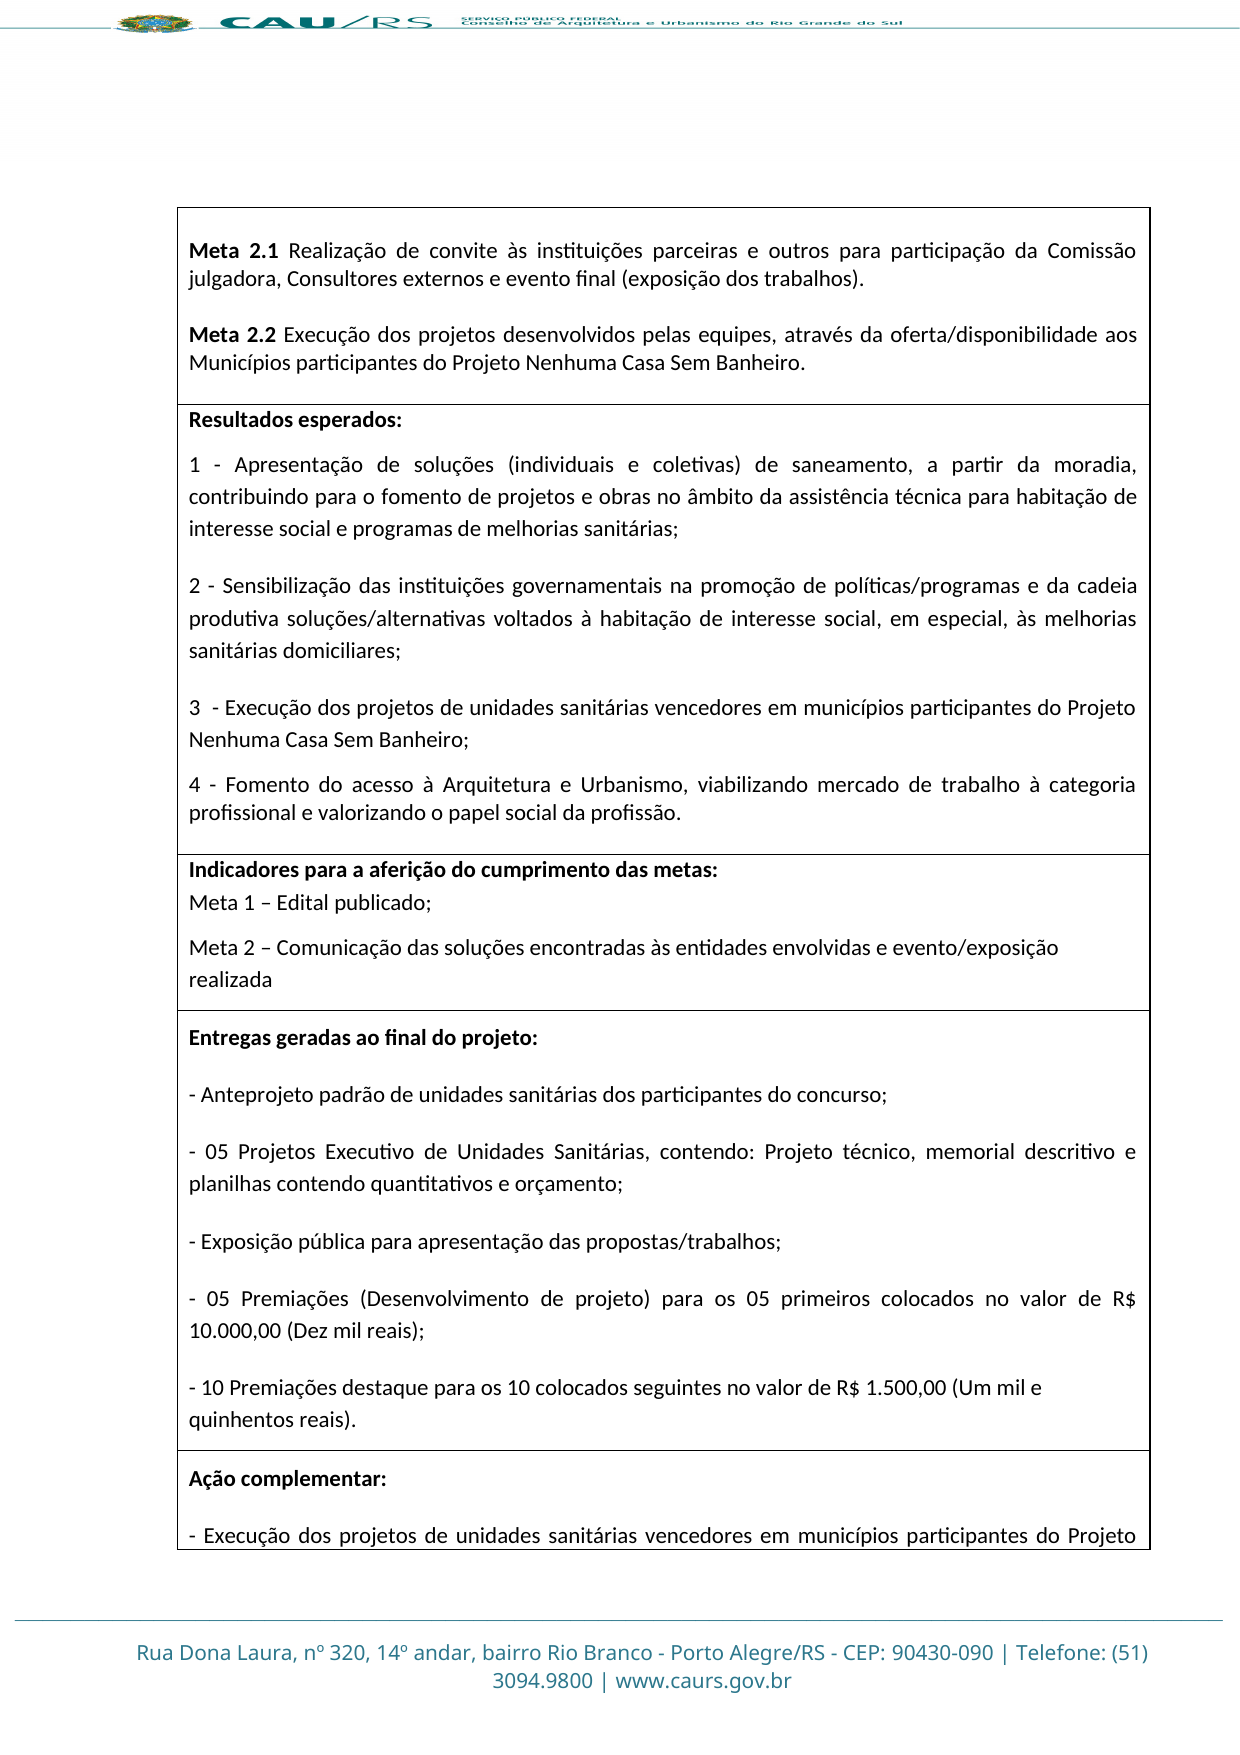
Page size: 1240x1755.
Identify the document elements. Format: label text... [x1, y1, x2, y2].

table_cell Meta 2.1 Realização de convite às instituições parceiras e outros para participação da Comissão julgadora, Consultores externos e evento final (exposição dos trabalhos). Meta 2.2 Execução dos projetos desenvolvidos pelas equipes, através da oferta/disponibilidade aos Municípios participantes do Projeto Nenhuma Casa Sem Banheiro. [178, 208, 1149, 404]
table_cell Ação complementar: - Execução dos projetos de unidades sanitárias vencedores em municípios participantes do Projeto [178, 1451, 1149, 1549]
table_cell Resultados esperados: 1 - Apresentação de soluções (individuais e coletivas) de saneamento, a partir da moradia, contribuindo para o fomento de projetos e obras no âmbito da assistência técnica para habitação de interesse social e programas de melhorias sanitárias; 2 - Sensibilização das instituições governamentais na promoção de políticas/programas e da cadeia produtiva soluções/alternativas voltados à habitação de interesse social, em especial, às melhorias sanitárias domiciliares; 3 - Execução dos projetos de unidades sanitárias vencedores em municípios participantes do Projeto Nenhuma Casa Sem Banheiro; 4 - Fomento do acesso à Arquitetura e Urbanismo, viabilizando mercado de trabalho à categoria profissional e valorizando o papel social da profissão. [178, 405, 1149, 854]
table_cell Entregas geradas ao final do projeto: - Anteprojeto padrão de unidades sanitárias dos participantes do concurso; - 05 Projetos Executivo de Unidades Sanitárias, contendo: Projeto técnico, memorial descritivo e planilhas contendo quantitativos e orçamento; - Exposição pública para apresentação das propostas/trabalhos; - 05 Premiações (Desenvolvimento de projeto) para os 05 primeiros colocados no valor de R$ 10.000,00 (Dez mil reais); - 10 Premiações destaque para os 10 colocados seguintes no valor de R$ 1.500,00 (Um mil e quinhentos reais). [178, 1011, 1149, 1450]
table_cell Indicadores para a aferição do cumprimento das metas: Meta 1 – Edital publicado; Meta 2 – Comunicação das soluções encontradas às entidades envolvidas e evento/exposição realizada [178, 855, 1149, 1009]
